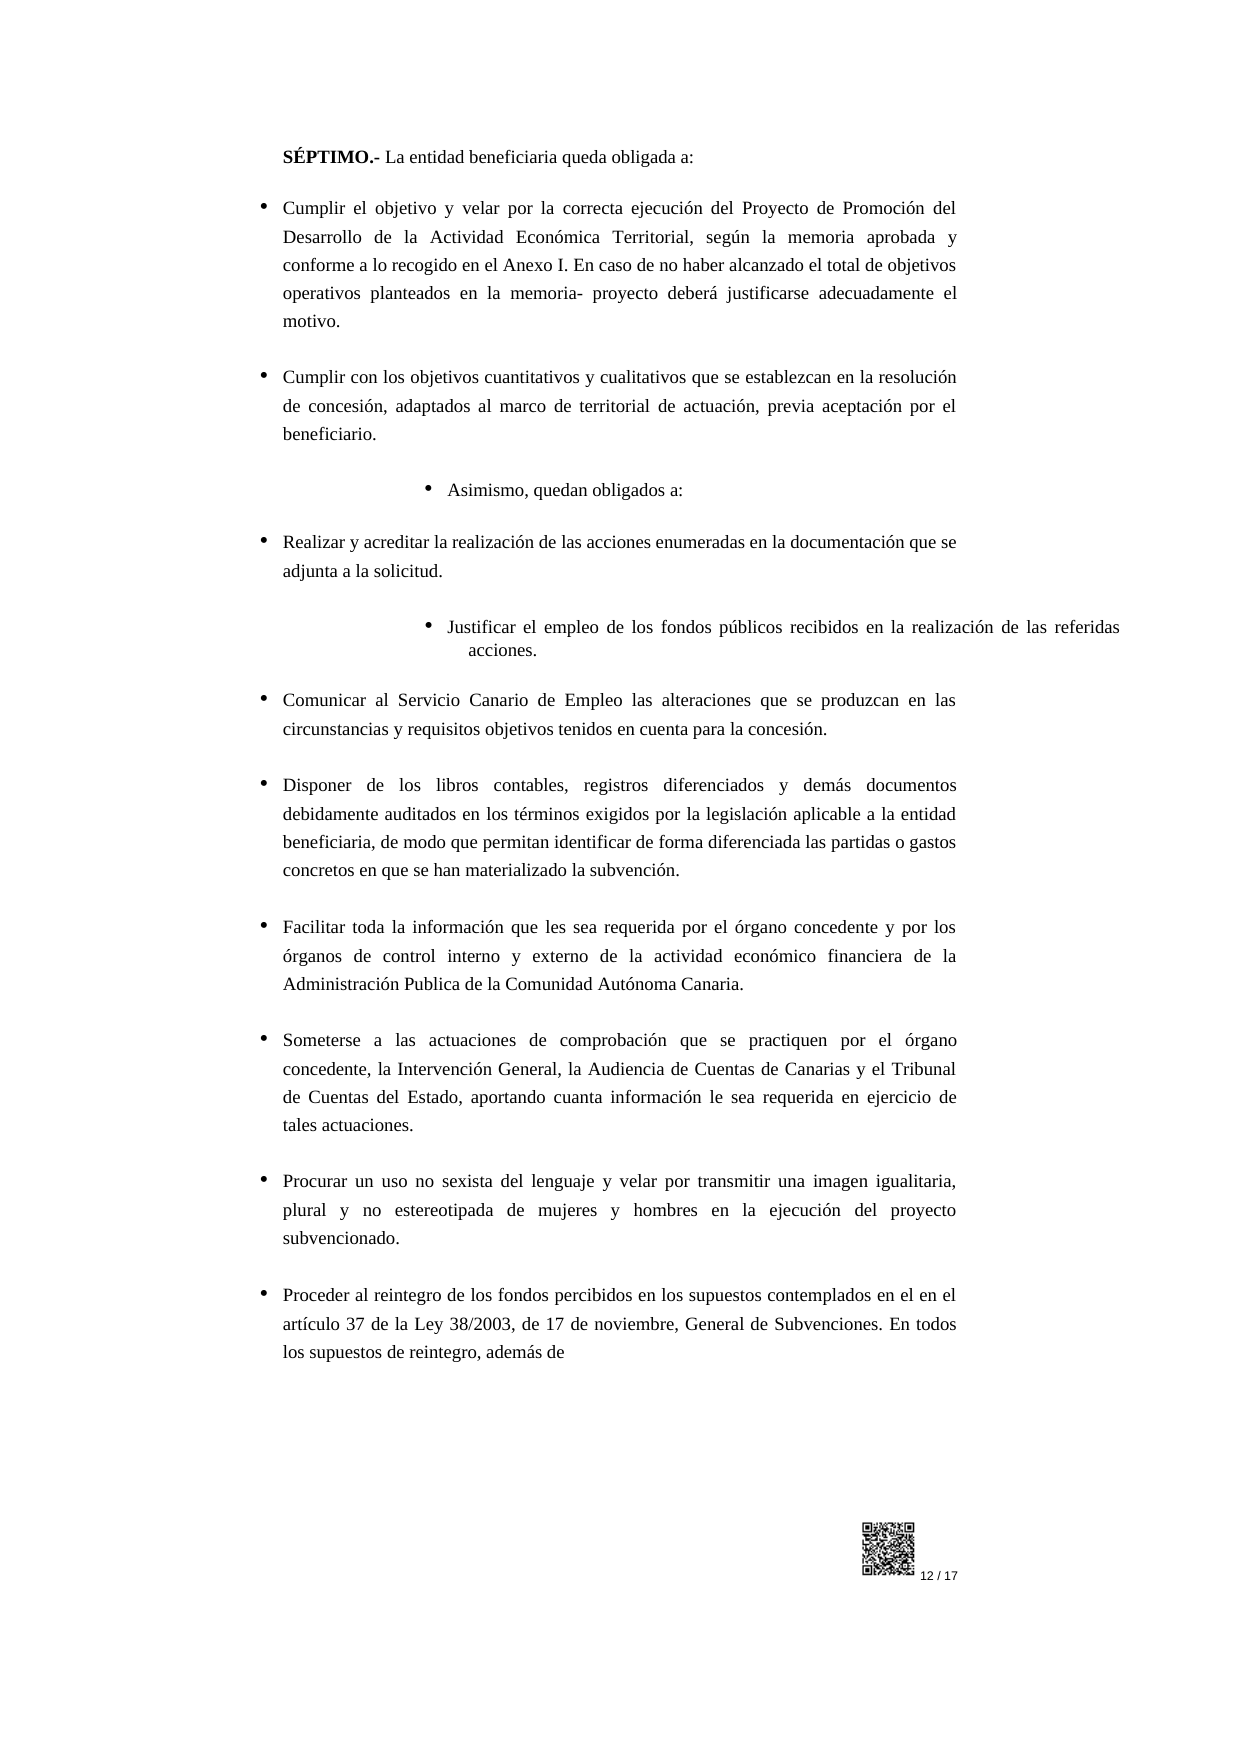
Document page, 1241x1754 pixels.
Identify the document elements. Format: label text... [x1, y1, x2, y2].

list Proceder al reintegro de los fondos percibidos en los supuestos contemplados en el en el artículo 37 de la Ley 38/2003, de 17 de noviembre, General de Subvenciones. En todos los supuestos de reintegro, además de [260, 1284, 958, 1362]
text SÉPTIMO.- La entidad beneficiaria queda obligada a: [283, 146, 1122, 168]
list Someterse a las actuaciones de comprobación que se practiquen por el órgano concedente, la Intervención General, la Audiencia de Cuentas de Canarias y el Tribunal de Cuentas del Estado, aportando cuanta información le sea requerida en ejercicio de tales actuaciones. [260, 1029, 958, 1135]
list Asimismo, quedan obligados a: [424, 479, 1122, 502]
list Realizar y acreditar la realización de las acciones enumeradas en la documentación que se adjunta a la solicitud. [260, 531, 958, 581]
list Comunicar al Servicio Canario de Empleo las alteraciones que se produzcan en las circunstancias y requisitos objetivos tenidos en cuenta para la concesión. [260, 689, 958, 739]
text 12 / 17 [118, 1518, 958, 1583]
list Procurar un uso no sexista del lenguaje y velar por transmitir una imagen igualitaria, plural y no estereotipada de mujeres y hombres en la ejecución del proyecto subvencionado. [260, 1170, 958, 1249]
list Cumplir el objetivo y velar por la correcta ejecución del Proyecto de Promoción del Desarrollo de la Actividad Económica Territorial, según la memoria aprobada y conforme a lo recogido en el Anexo I. En caso de no haber alcanzado el total de objetivos operativos planteados en la memoria- proyecto deberá justificarse adecuadamente el motivo. [260, 197, 958, 331]
list Cumplir con los objetivos cuantitativos y cualitativos que se establezcan en la resolución de concesión, adaptados al marco de territorial de actuación, previa aceptación por el beneficiario. [260, 366, 958, 444]
list Justificar el empleo de los fondos públicos recibidos en la realización de las referidas acciones. [424, 616, 1122, 660]
list Facilitar toda la información que les sea requerida por el órgano concedente y por los órganos de control interno y externo de la actividad económico financiera de la Administración Publica de la Comunidad Autónoma Canaria. [260, 916, 958, 994]
list Disponer de los libros contables, registros diferenciados y demás documentos debidamente auditados en los términos exigidos por la legislación aplicable a la entidad beneficiaria, de modo que permitan identificar de forma diferenciada las partidas o gastos concretos en que se han materializado la subvención. [260, 774, 958, 881]
